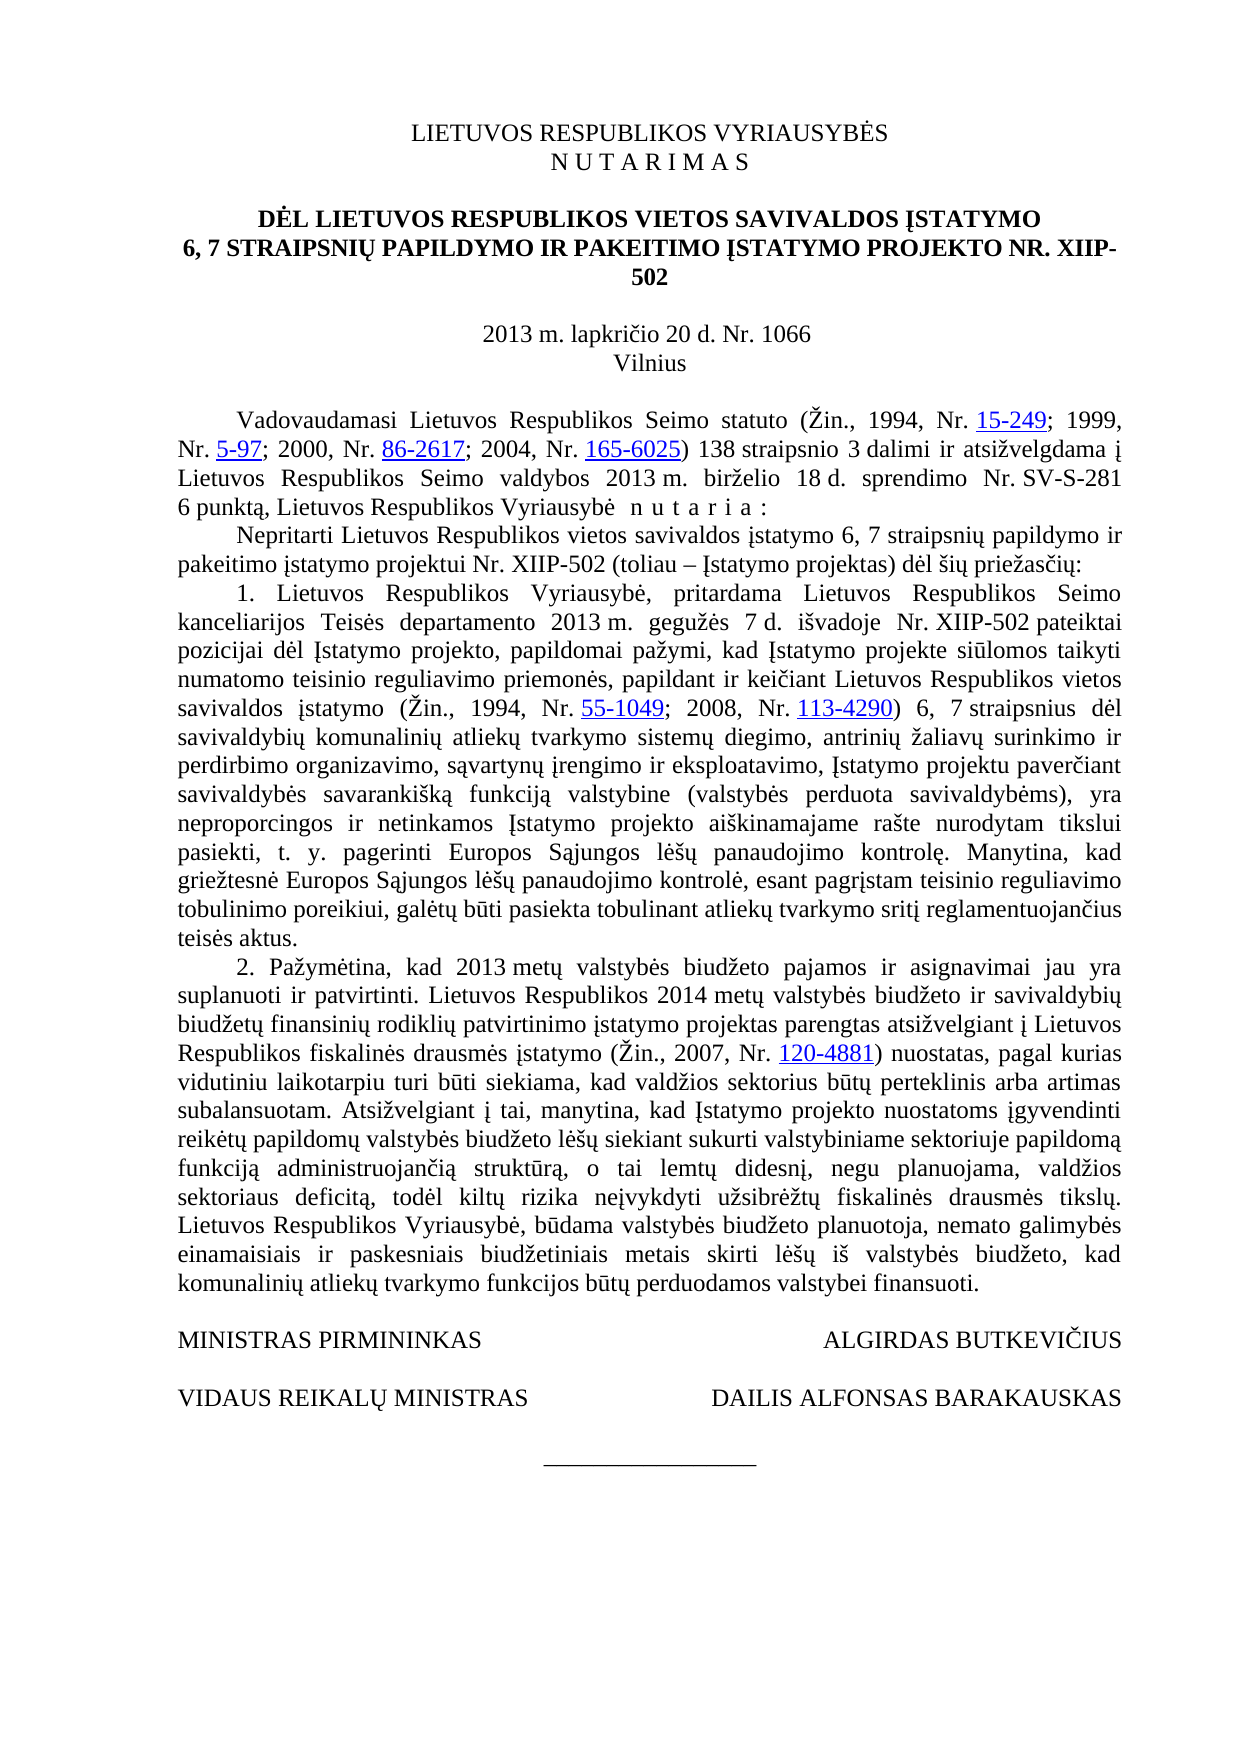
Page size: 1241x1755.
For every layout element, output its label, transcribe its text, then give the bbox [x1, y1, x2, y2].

text 1. Lietuvos Respublikos Vyriausybė, pritardama Lietuvos Respublikos Seimo kanceliarijos Teisės departamento 2013 m. gegužės 7 d. išvadoje Nr. XIIP-502 pateiktai pozicijai dėl Įstatymo projekto, papildomai pažymi, kad Įstatymo projekte siūlomos taikyti numatomo teisinio reguliavimo priemonės, papildant ir keičiant Lietuvos Respublikos vietos savivaldos įstatymo (Žin., 1994, Nr. 55-1049; 2008, Nr. 113-4290) 6, 7 straipsnius dėl savivaldybių komunalinių atliekų tvarkymo sistemų diegimo, antrinių žaliavų surinkimo ir perdirbimo organizavimo, sąvartynų įrengimo ir eksploatavimo, Įstatymo projektu paverčiant savivaldybės savarankišką funkciją valstybine (valstybės perduota savivaldybėms), yra neproporcingos ir netinkamos Įstatymo projekto aiškinamajame rašte nurodytam tikslui pasiekti, t. y. pagerinti Europos Sąjungos lėšų panaudojimo kontrolę. Manytina, kad griežtesnė Europos Sąjungos lėšų panaudojimo kontrolė, esant pagrįstam teisinio reguliavimo tobulinimo poreikiui, galėtų būti pasiekta tobulinant atliekų tvarkymo sritį reglamentuojančius teisės aktus. [177, 578, 1122, 952]
text Vadovaudamasi Lietuvos Respublikos Seimo statuto (Žin., 1994, Nr. 15-249; 1999, Nr. 5-97; 2000, Nr. 86-2617; 2004, Nr. 165-6025) 138 straipsnio 3 dalimi ir atsižvelgdama į Lietuvos Respublikos Seimo valdybos 2013 m. birželio 18 d. sprendimo Nr. SV-S-281 6 punktą, Lietuvos Respublikos Vyriausybė nutaria: [177, 406, 1122, 521]
text Ministras Pirmininkas Algirdas Butkevičius [177, 1326, 1122, 1354]
text 2013 m. lapkričio 20 d. Nr. 1066 [177, 319, 1122, 348]
text n u t a r i m a s [177, 147, 1122, 176]
text Vidaus reikalų ministras Dailis Alfonsas Barakauskas [177, 1383, 1122, 1412]
text 2. Pažymėtina, kad 2013 metų valstybės biudžeto pajamos ir asignavimai jau yra suplanuoti ir patvirtinti. Lietuvos Respublikos 2014 metų valstybės biudžeto ir savivaldybių biudžetų finansinių rodiklių patvirtinimo įstatymo projektas parengtas atsižvelgiant į Lietuvos Respublikos fiskalinės drausmės įstatymo (Žin., 2007, Nr. 120-4881) nuostatas, pagal kurias vidutiniu laikotarpiu turi būti siekiama, kad valdžios sektorius būtų perteklinis arba artimas subalansuotam. Atsižvelgiant į tai, manytina, kad Įstatymo projekto nuostatoms įgyvendinti reikėtų papildomų valstybės biudžeto lėšų siekiant sukurti valstybiniame sektoriuje papildomą funkciją administruojančią struktūrą, o tai lemtų didesnį, negu planuojama, valdžios sektoriaus deficitą, todėl kiltų rizika neįvykdyti užsibrėžtų fiskalinės drausmės tikslų. Lietuvos Respublikos Vyriausybė, būdama valstybės biudžeto planuotoja, nemato galimybės einamaisiais ir paskesniais biudžetiniais metais skirti lėšų iš valstybės biudžeto, kad komunalinių atliekų tvarkymo funkcijos būtų perduodamos valstybei finansuoti. [177, 952, 1122, 1297]
text _________________ [177, 1441, 1122, 1469]
text Dėl LIETUVOS RESPUBLIKOS VIETOS SAVIVALDOS ĮSTATYMO 6, 7 STRAIPSNIŲ PAPILDYMO IR PAKEITIMO ĮSTATYMO PROJEKTO Nr. XIIP-502 [177, 204, 1122, 291]
text Nepritarti Lietuvos Respublikos vietos savivaldos įstatymo 6, 7 straipsnių papildymo ir pakeitimo įstatymo projektui Nr. XIIP-502 (toliau – Įstatymo projektas) dėl šių priežasčių: [177, 521, 1122, 578]
text Vilnius [177, 348, 1122, 377]
text Lietuvos Respublikos Vyriausybės [177, 118, 1122, 147]
